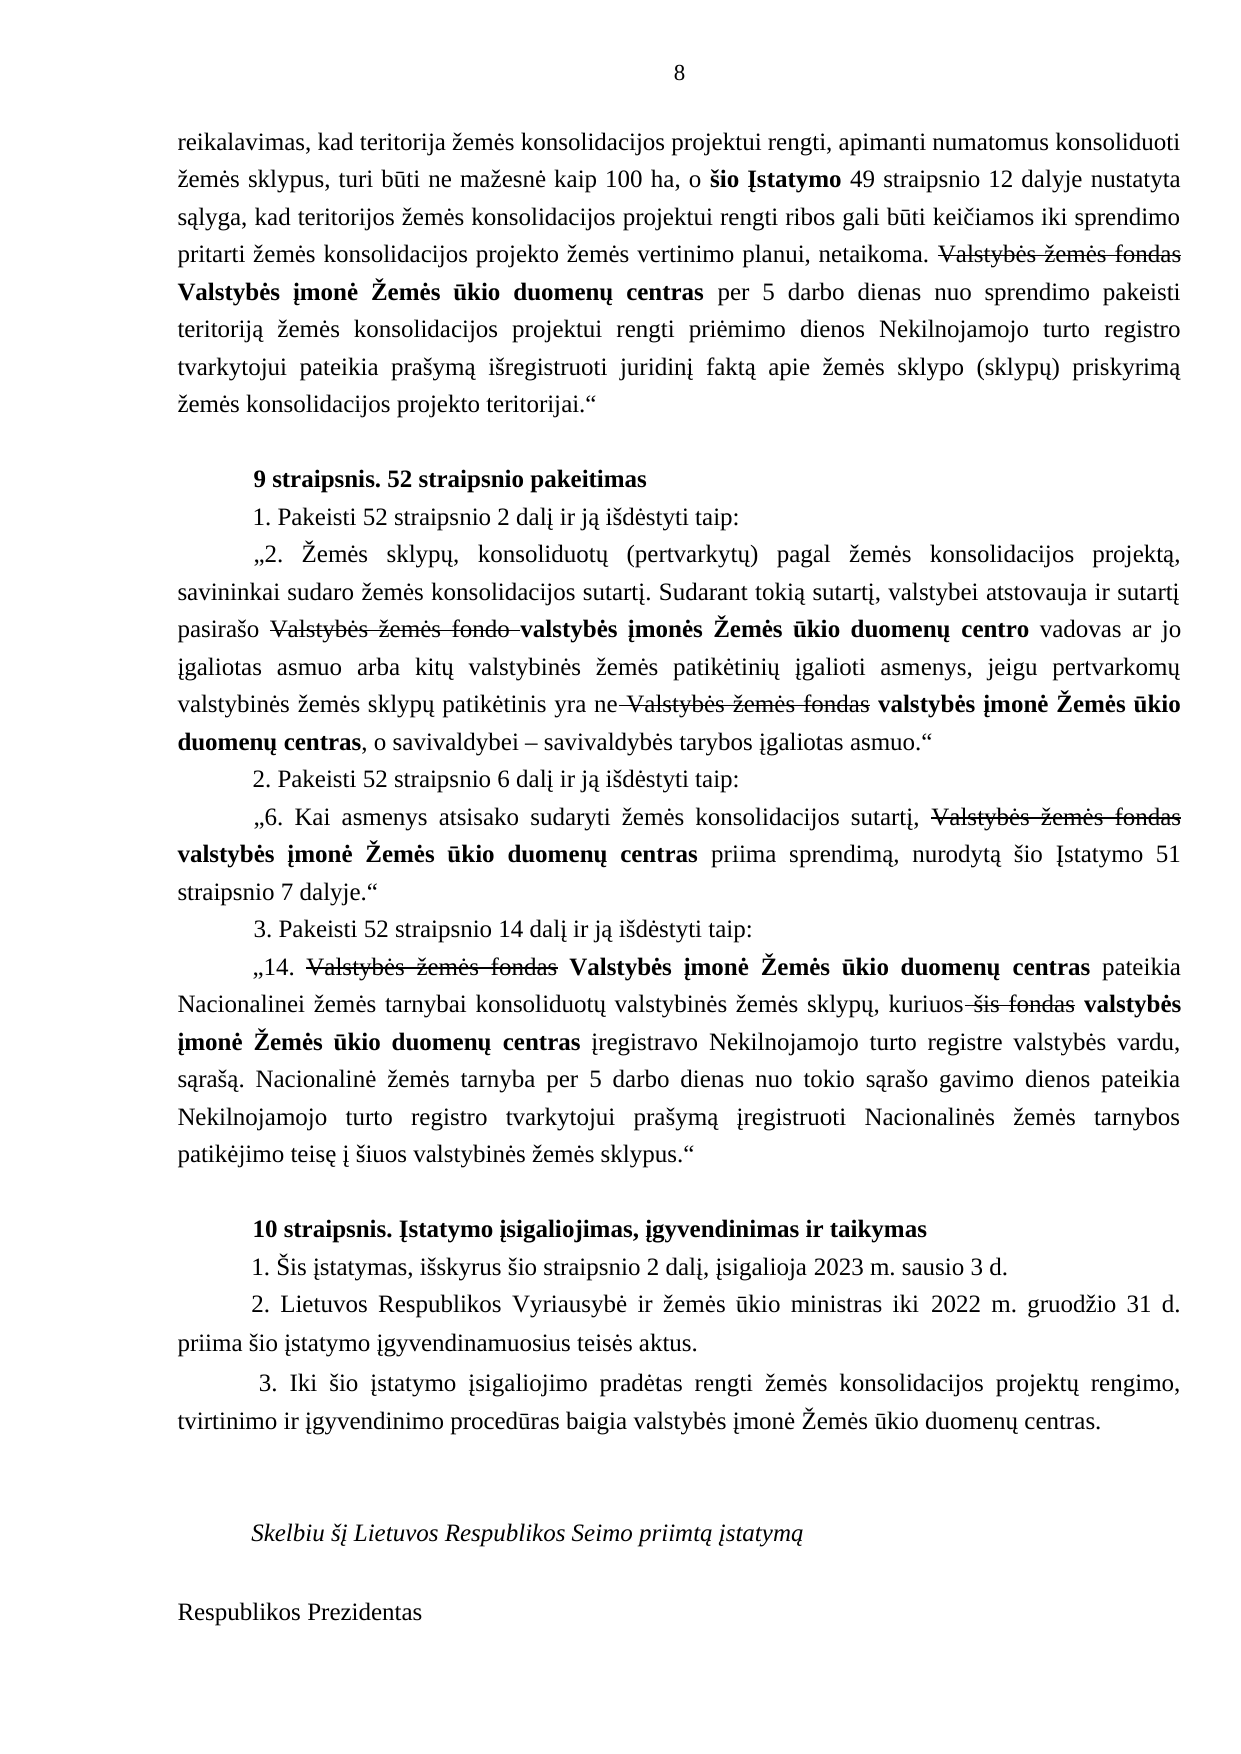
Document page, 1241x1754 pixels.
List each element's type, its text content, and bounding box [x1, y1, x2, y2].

text 1. Pakeisti 52 straipsnio 2 dalį ir ją išdėstyti taip: [177, 493, 1181, 531]
text 9 straipsnis. 52 straipsnio pakeitimas [177, 456, 1181, 493]
text Skelbiu šį Lietuvos Respublikos Seimo priimtą įstatymą [177, 1510, 1181, 1549]
text 2. Pakeisti 52 straipsnio 6 dalį ir ją išdėstyti taip: [177, 756, 1181, 793]
text 10 straipsnis. Įstatymo įsigaliojimas, įgyvendinimas ir taikymas [177, 1206, 1181, 1243]
text Respublikos Prezidentas [177, 1589, 1181, 1628]
text „6. Kai asmenys atsisako sudaryti žemės konsolidacijos sutartį, Valstybės žemės fondas valstybės įmonė Žemės ūkio duomenų centras priima sprendimą, nurodytą šio Įstatymo 51 straipsnio 7 dalyje.“ [177, 793, 1181, 906]
text 3. Iki šio įstatymo įsigaliojimo pradėtas rengti žemės konsolidacijos projektų rengimo, tvirtinimo ir įgyvendinimo procedūras baigia valstybės įmonė Žemės ūkio duomenų centras. [177, 1360, 1181, 1435]
text „14. Valstybės žemės fondas Valstybės įmonė Žemės ūkio duomenų centras pateikia Nacionalinei žemės tarnybai konsoliduotų valstybinės žemės sklypų, kuriuos šis fondas valstybės įmonė Žemės ūkio duomenų centras įregistravo Nekilnojamojo turto registre valstybės vardu, sąrašą. Nacionalinė žemės tarnyba per 5 darbo dienas nuo tokio sąrašo gavimo dienos pateikia Nekilnojamojo turto registro tvarkytojui prašymą įregistruoti Nacionalinės žemės tarnybos patikėjimo teisę į šiuos valstybinės žemės sklypus.“ [177, 943, 1181, 1168]
text 2. Lietuvos Respublikos Vyriausybė ir žemės ūkio ministras iki 2022 m. gruodžio 31 d. priima šio įstatymo įgyvendinamuosius teisės aktus. [177, 1281, 1181, 1360]
text 1. Šis įstatymas, išskyrus šio straipsnio 2 dalį, įsigalioja 2023 m. sausio 3 d. [177, 1243, 1181, 1281]
text 3. Pakeisti 52 straipsnio 14 dalį ir ją išdėstyti taip: [177, 906, 1181, 943]
text „2. Žemės sklypų, konsoliduotų (pertvarkytų) pagal žemės konsolidacijos projektą, savininkai sudaro žemės konsolidacijos sutartį. Sudarant tokią sutartį, valstybei atstovauja ir sutartį pasirašo Valstybės žemės fondo valstybės įmonės Žemės ūkio duomenų centro vadovas ar jo įgaliotas asmuo arba kitų valstybinės žemės patikėtinių įgalioti asmenys, jeigu pertvarkomų valstybinės žemės sklypų patikėtinis yra ne Valstybės žemės fondas valstybės įmonė Žemės ūkio duomenų centras, o savivaldybei – savivaldybės tarybos įgaliotas asmuo.“ [177, 531, 1181, 756]
text reikalavimas, kad teritorija žemės konsolidacijos projektui rengti, apimanti numatomus konsoliduoti žemės sklypus, turi būti ne mažesnė kaip 100 ha, o šio Įstatymo 49 straipsnio 12 dalyje nustatyta sąlyga, kad teritorijos žemės konsolidacijos projektui rengti ribos gali būti keičiamos iki sprendimo pritarti žemės konsolidacijos projekto žemės vertinimo planui, netaikoma. Valstybės žemės fondas Valstybės įmonė Žemės ūkio duomenų centras per 5 darbo dienas nuo sprendimo pakeisti teritoriją žemės konsolidacijos projektui rengti priėmimo dienos Nekilnojamojo turto registro tvarkytojui pateikia prašymą išregistruoti juridinį faktą apie žemės sklypo (sklypų) priskyrimą žemės konsolidacijos projekto teritorijai.“ [177, 118, 1181, 418]
